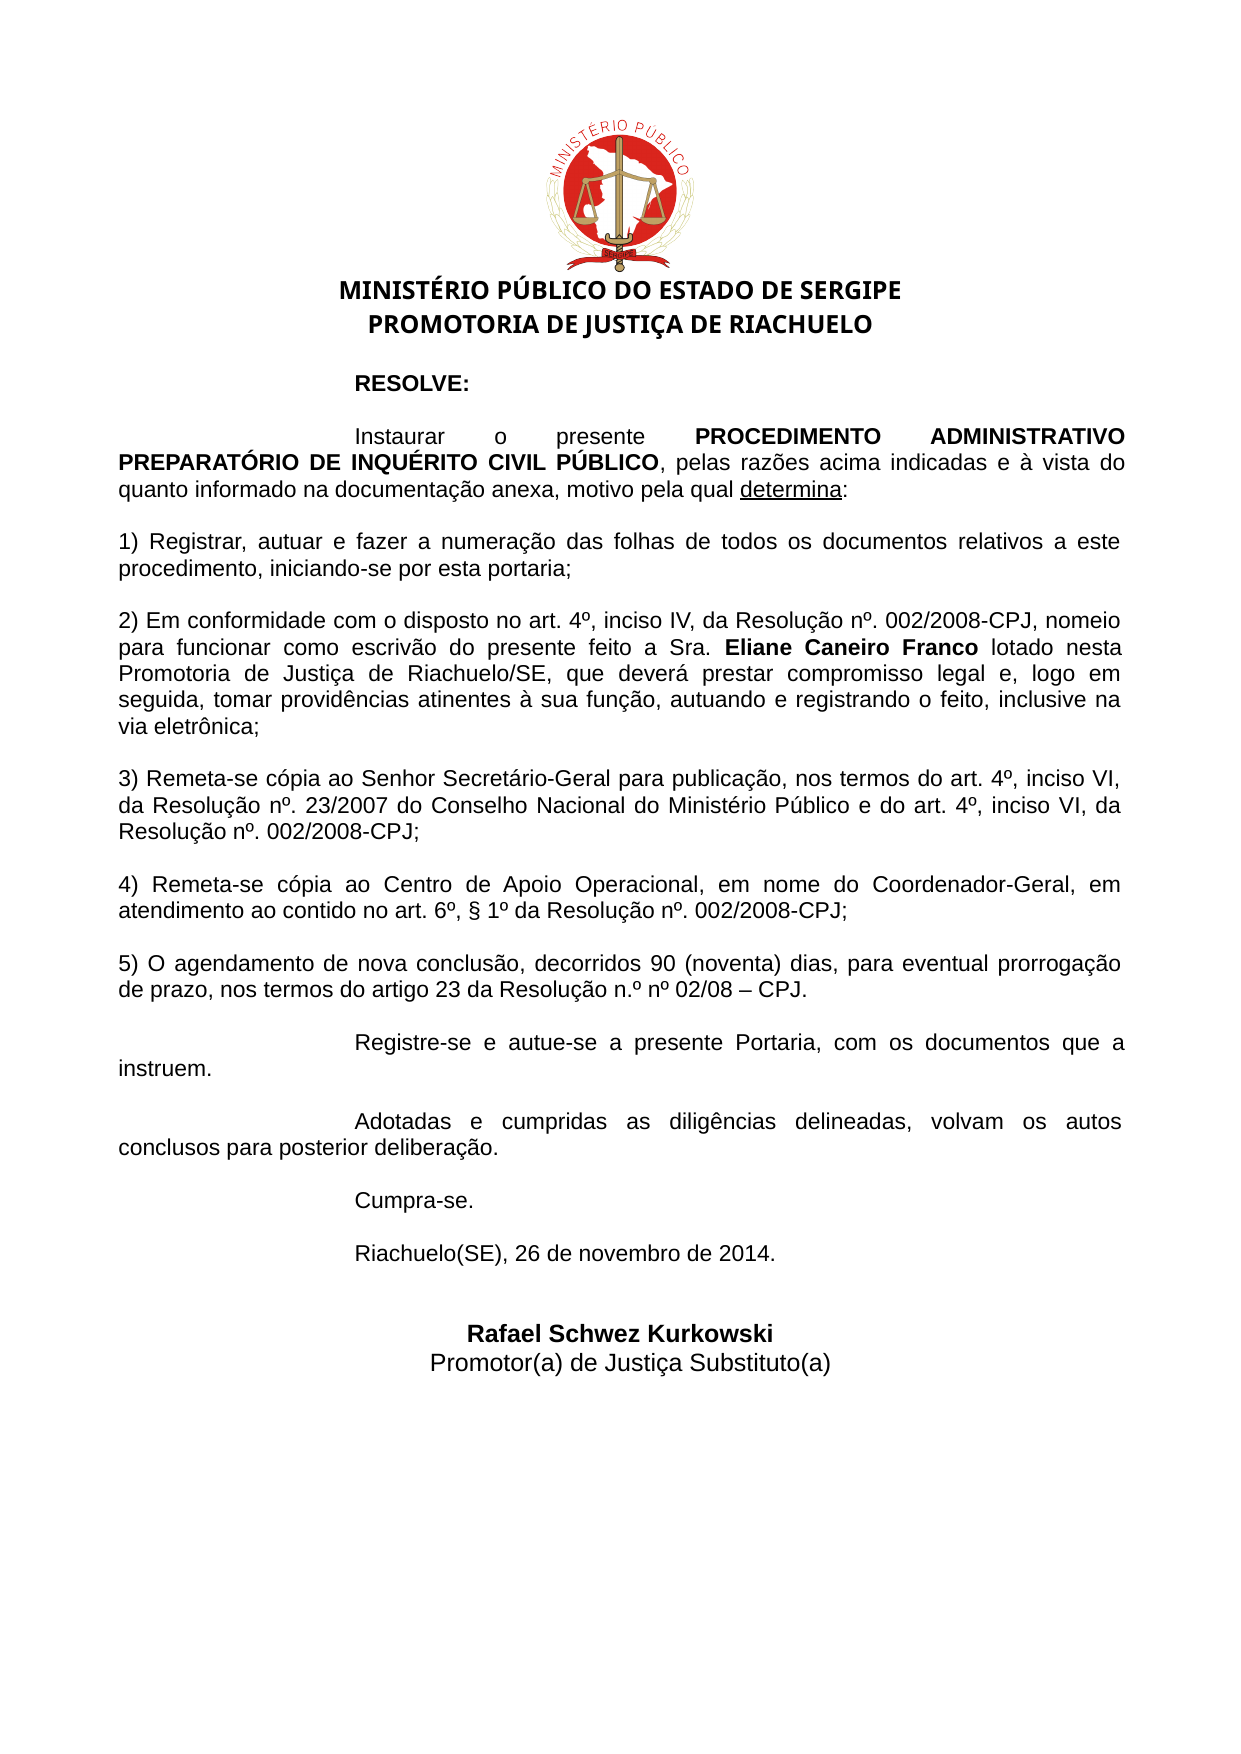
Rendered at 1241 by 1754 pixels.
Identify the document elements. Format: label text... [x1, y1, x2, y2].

text Registre-se e autue-se a presente Portaria, com os documentos que a instruem. [118, 1029, 1126, 1082]
text Adotadas e cumpridas as diligências delineadas, volvam os autos conclusos para posterior deliberação. [118, 1108, 1122, 1161]
text RESOLVE: [118, 370, 1122, 396]
text 2) Em conformidade com o disposto no art. 4º, inciso IV, da Resolução nº. 002/2008-CPJ, nomeio para funcionar como escrivão do presente feito a Sra. Eliane Caneiro Franco lotado nesta Promotoria de Justiça de Riachuelo/SE, que deverá prestar compromisso legal e, logo em seguida, tomar providências atinentes à sua função, autuando e registrando o feito, inclusive na via eletrônica; [118, 607, 1122, 739]
text Cumpra-se. [118, 1187, 1126, 1213]
text Rafael Schwez Kurkowski [118, 1319, 1122, 1348]
text Promotor(a) de Justiça Substituto(a) [118, 1348, 1122, 1376]
text 4) Remeta-se cópia ao Centro de Apoio Operacional, em nome do Coordenador-Geral, em atendimento ao contido no art. 6º, § 1º da Resolução nº. 002/2008-CPJ; [118, 871, 1122, 923]
text Riachuelo(SE), 26 de novembro de 2014. [118, 1240, 1126, 1266]
text 3) Remeta-se cópia ao Senhor Secretário-Geral para publicação, nos termos do art. 4º, inciso VI, da Resolução nº. 23/2007 do Conselho Nacional do Ministério Público e do art. 4º, inciso VI, da Resolução nº. 002/2008-CPJ; [118, 765, 1122, 844]
text 5) O agendamento de nova conclusão, decorridos 90 (noventa) dias, para eventual prorrogação de prazo, nos termos do artigo 23 da Resolução n.º nº 02/08 – CPJ. [118, 950, 1122, 1003]
text Instaurar o presente PROCEDIMENTO ADMINISTRATIVO PREPARATÓRIO DE INQUÉRITO CIVIL PÚBLICO, pelas razões acima indicadas e à vista do quanto informado na documentação anexa, motivo pela qual determina: [118, 423, 1126, 502]
text 1) Registrar, autuar e fazer a numeração das folhas de todos os documentos relativos a este procedimento, iniciando-se por esta portaria; [118, 528, 1122, 581]
